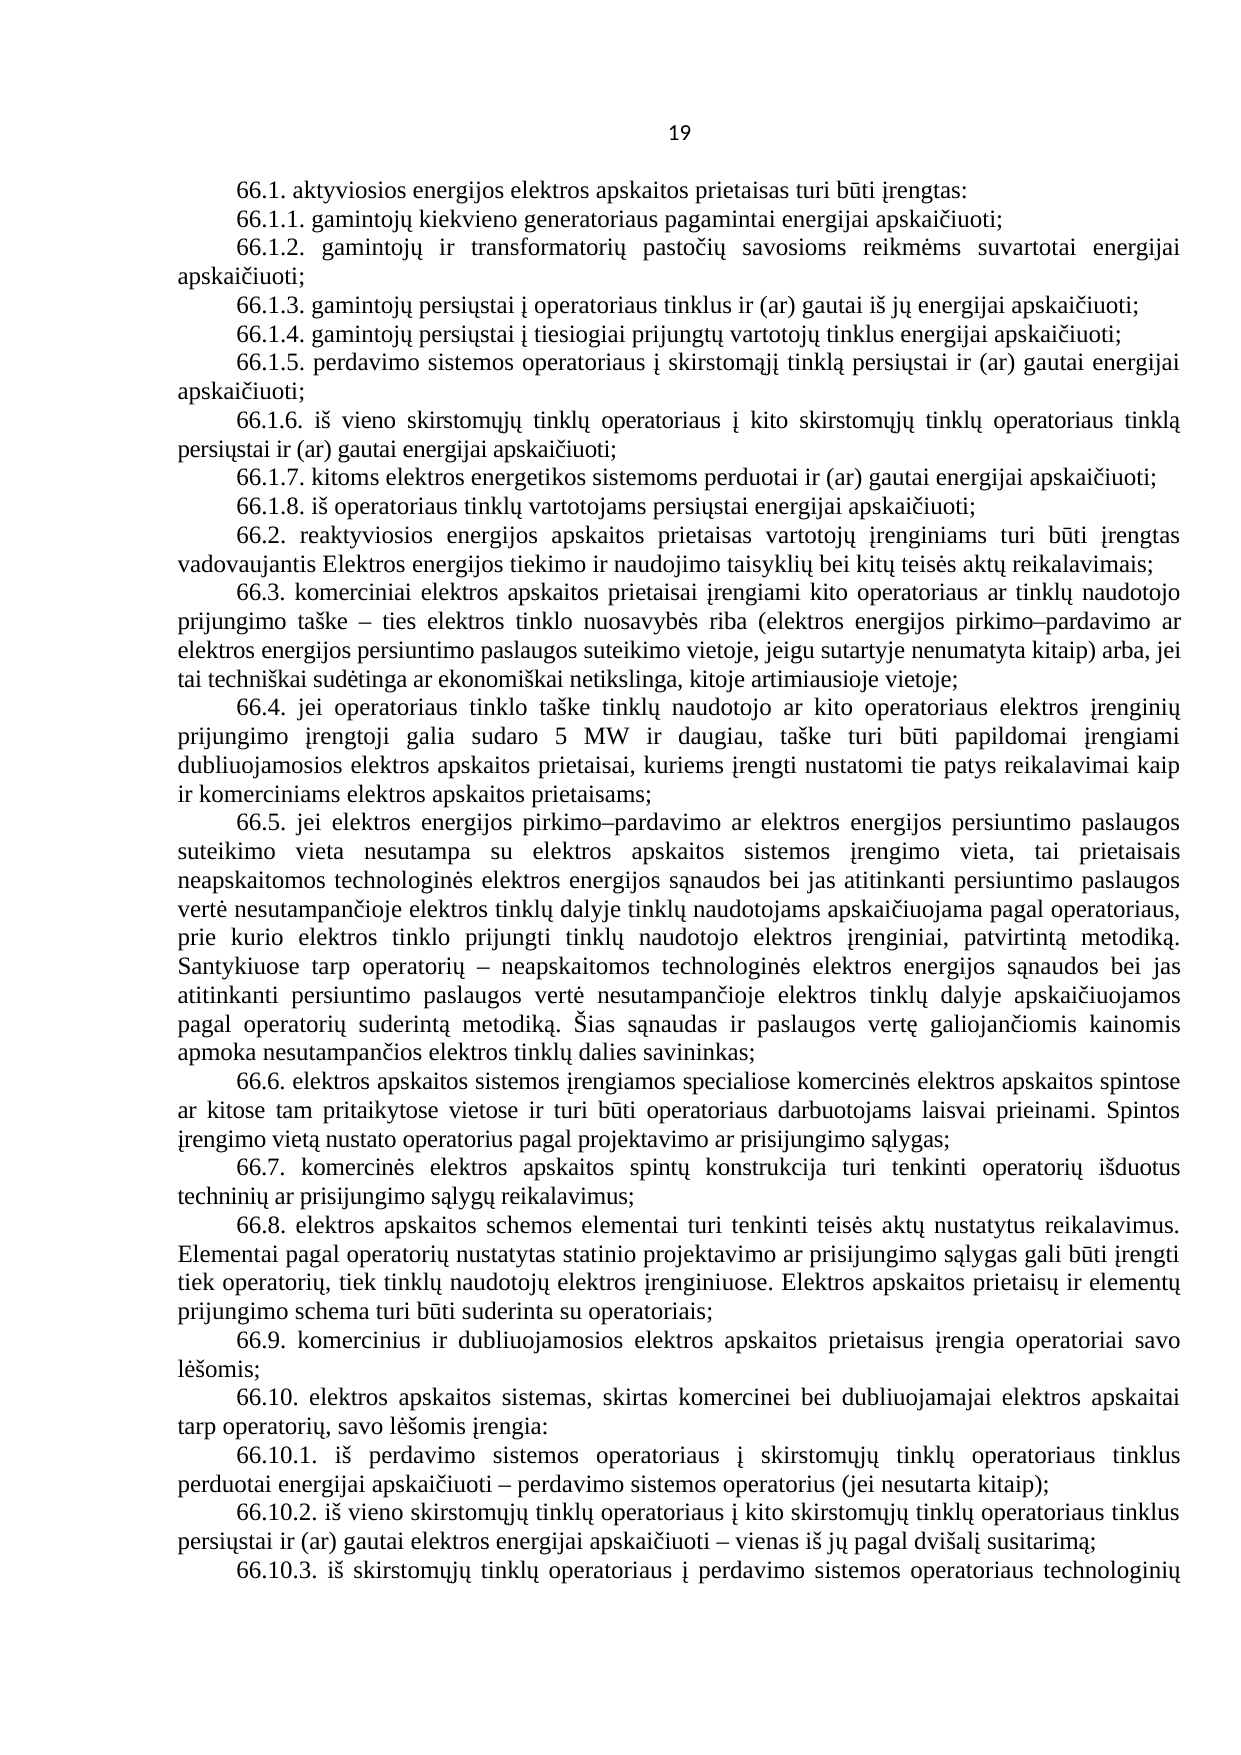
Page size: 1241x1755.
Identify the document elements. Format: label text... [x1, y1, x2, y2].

text 66.1.8. iš operatoriaus tinklų vartotojams persiųstai energijai apskaičiuoti; [177, 491, 1181, 520]
text 66.1. aktyviosios energijos elektros apskaitos prietaisas turi būti įrengtas: [177, 175, 1181, 204]
text 66.10. elektros apskaitos sistemas, skirtas komercinei bei dubliuojamajai elektros apskaitai tarp operatorių, savo lėšomis įrengia: [177, 1382, 1181, 1440]
text 66.1.1. gamintojų kiekvieno generatoriaus pagamintai energijai apskaičiuoti; [177, 204, 1181, 232]
text 66.10.2. iš vieno skirstomųjų tinklų operatoriaus į kito skirstomųjų tinklų operatoriaus tinklus persiųstai ir (ar) gautai elektros energijai apskaičiuoti – vienas iš jų pagal dvišalį susitarimą; [177, 1497, 1181, 1555]
text 66.8. elektros apskaitos schemos elementai turi tenkinti teisės aktų nustatytus reikalavimus. Elementai pagal operatorių nustatytas statinio projektavimo ar prisijungimo sąlygas gali būti įrengti tiek operatorių, tiek tinklų naudotojų elektros įrenginiuose. Elektros apskaitos prietaisų ir elementų prijungimo schema turi būti suderinta su operatoriais; [177, 1210, 1181, 1325]
text 66.4. jei operatoriaus tinklo taške tinklų naudotojo ar kito operatoriaus elektros įrenginių prijungimo įrengtoji galia sudaro 5 MW ir daugiau, taške turi būti papildomai įrengiami dubliuojamosios elektros apskaitos prietaisai, kuriems įrengti nustatomi tie patys reikalavimai kaip ir komerciniams elektros apskaitos prietaisams; [177, 692, 1181, 807]
text 66.1.6. iš vieno skirstomųjų tinklų operatoriaus į kito skirstomųjų tinklų operatoriaus tinklą persiųstai ir (ar) gautai energijai apskaičiuoti; [177, 405, 1181, 462]
text 66.5. jei elektros energijos pirkimo–pardavimo ar elektros energijos persiuntimo paslaugos suteikimo vieta nesutampa su elektros apskaitos sistemos įrengimo vieta, tai prietaisais neapskaitomos technologinės elektros energijos sąnaudos bei jas atitinkanti persiuntimo paslaugos vertė nesutampančioje elektros tinklų dalyje tinklų naudotojams apskaičiuojama pagal operatoriaus, prie kurio elektros tinklo prijungti tinklų naudotojo elektros įrenginiai, patvirtintą metodiką. Santykiuose tarp operatorių – neapskaitomos technologinės elektros energijos sąnaudos bei jas atitinkanti persiuntimo paslaugos vertė nesutampančioje elektros tinklų dalyje apskaičiuojamos pagal operatorių suderintą metodiką. Šias sąnaudas ir paslaugos vertę galiojančiomis kainomis apmoka nesutampančios elektros tinklų dalies savininkas; [177, 807, 1181, 1066]
text 66.7. komercinės elektros apskaitos spintų konstrukcija turi tenkinti operatorių išduotus techninių ar prisijungimo sąlygų reikalavimus; [177, 1152, 1181, 1210]
text 66.1.4. gamintojų persiųstai į tiesiogiai prijungtų vartotojų tinklus energijai apskaičiuoti; [177, 319, 1181, 347]
text 66.10.1. iš perdavimo sistemos operatoriaus į skirstomųjų tinklų operatoriaus tinklus perduotai energijai apskaičiuoti – perdavimo sistemos operatorius (jei nesutarta kitaip); [177, 1440, 1181, 1497]
text 66.3. komerciniai elektros apskaitos prietaisai įrengiami kito operatoriaus ar tinklų naudotojo prijungimo taške – ties elektros tinklo nuosavybės riba (elektros energijos pirkimo–pardavimo ar elektros energijos persiuntimo paslaugos suteikimo vietoje, jeigu sutartyje nenumatyta kitaip) arba, jei tai techniškai sudėtinga ar ekonomiškai netikslinga, kitoje artimiausioje vietoje; [177, 577, 1181, 692]
text 66.1.5. perdavimo sistemos operatoriaus į skirstomąjį tinklą persiųstai ir (ar) gautai energijai apskaičiuoti; [177, 347, 1181, 405]
text 66.6. elektros apskaitos sistemos įrengiamos specialiose komercinės elektros apskaitos spintose ar kitose tam pritaikytose vietose ir turi būti operatoriaus darbuotojams laisvai prieinami. Spintos įrengimo vietą nustato operatorius pagal projektavimo ar prisijungimo sąlygas; [177, 1066, 1181, 1152]
text 66.2. reaktyviosios energijos apskaitos prietaisas vartotojų įrenginiams turi būti įrengtas vadovaujantis Elektros energijos tiekimo ir naudojimo taisyklių bei kitų teisės aktų reikalavimais; [177, 520, 1181, 577]
text 66.9. komercinius ir dubliuojamosios elektros apskaitos prietaisus įrengia operatoriai savo lėšomis; [177, 1325, 1181, 1382]
text 66.1.7. kitoms elektros energetikos sistemoms perduotai ir (ar) gautai energijai apskaičiuoti; [177, 462, 1181, 491]
text 66.10.3. iš skirstomųjų tinklų operatoriaus į perdavimo sistemos operatoriaus technologinių [177, 1555, 1181, 1584]
text 66.1.3. gamintojų persiųstai į operatoriaus tinklus ir (ar) gautai iš jų energijai apskaičiuoti; [177, 290, 1181, 319]
text 66.1.2. gamintojų ir transformatorių pastočių savosioms reikmėms suvartotai energijai apskaičiuoti; [177, 232, 1181, 290]
